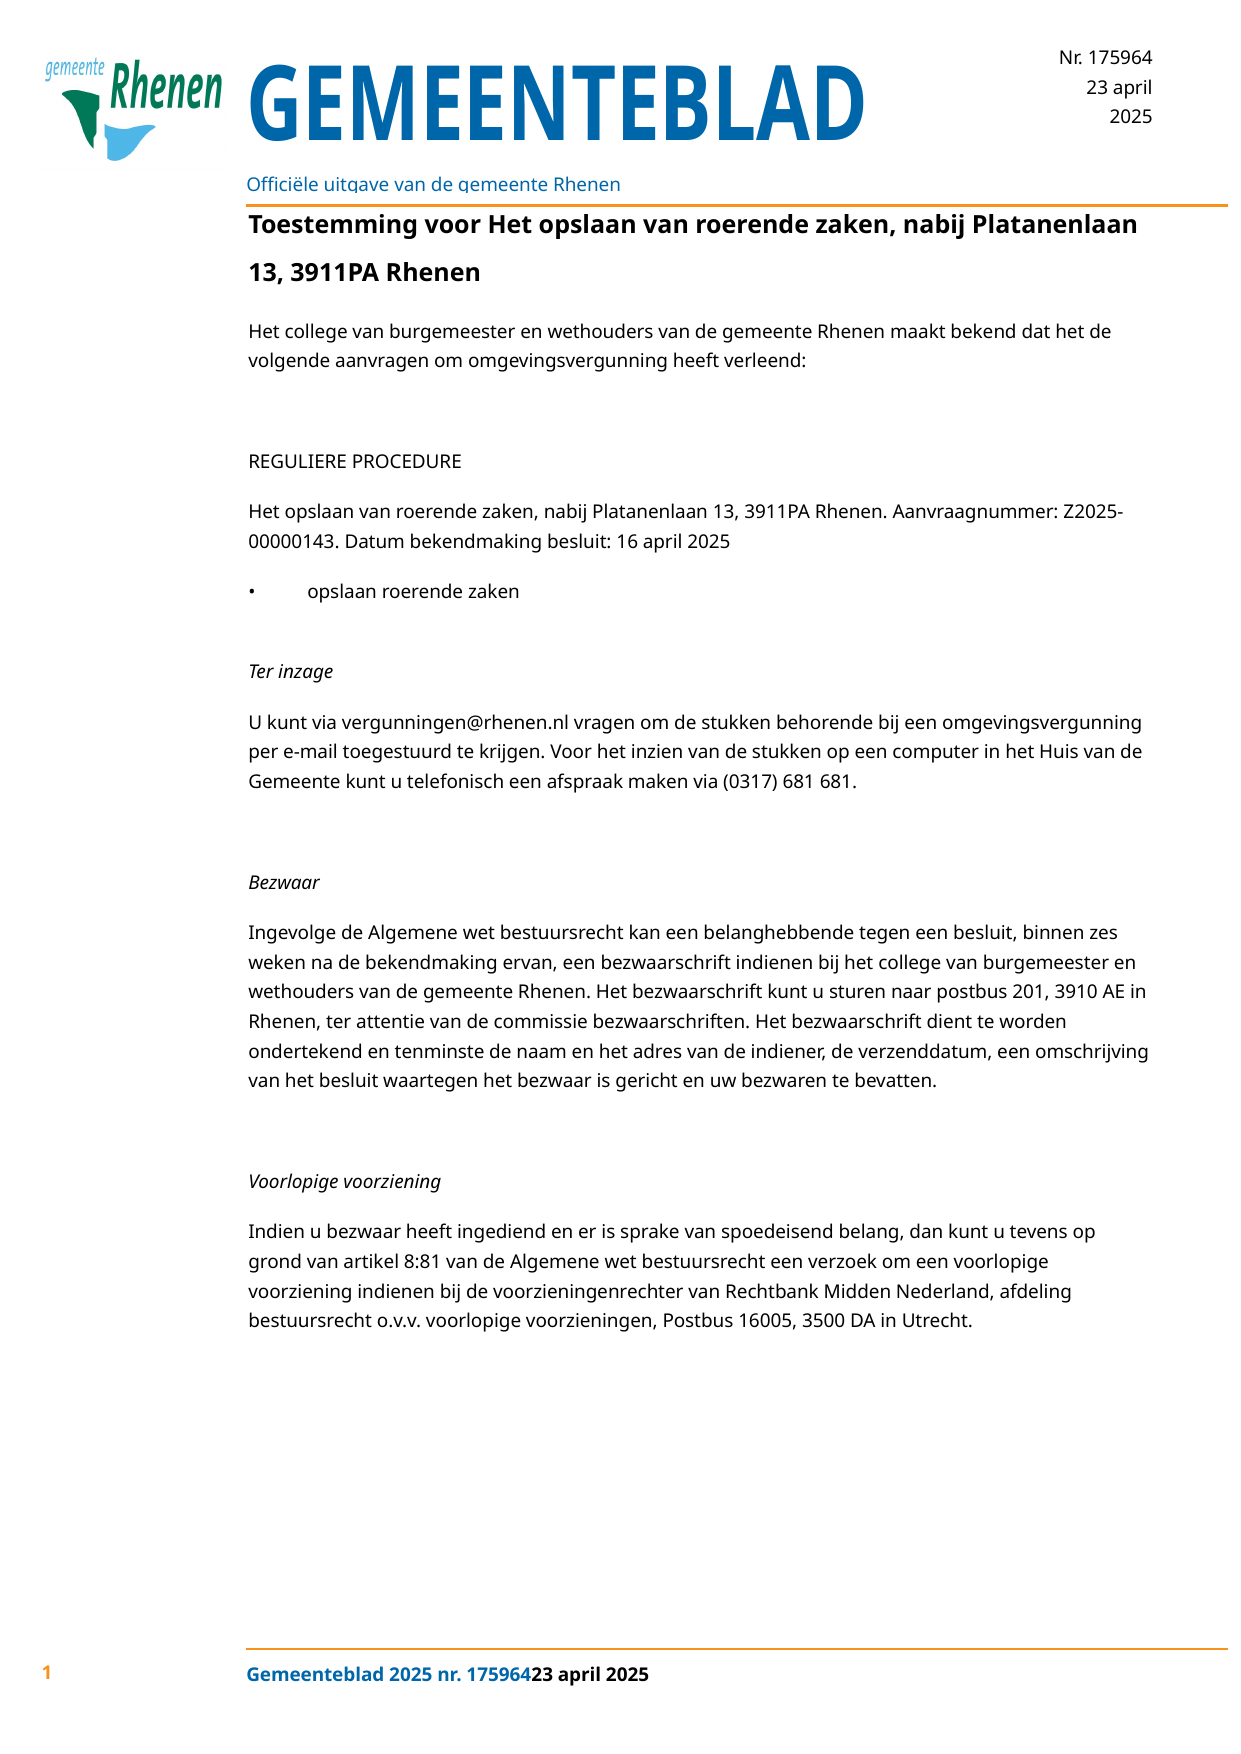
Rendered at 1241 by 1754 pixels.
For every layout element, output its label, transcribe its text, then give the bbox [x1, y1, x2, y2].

text Bezwaar [248, 869, 1152, 895]
text Ingevolge de Algemene wet bestuursrecht kan een belanghebbende tegen een besluit, binnen zes weken na de bekendmaking ervan, een bezwaarschrift indienen bij het college van burgemeester en wethouders van de gemeente Rhenen. Het bezwaarschrift kunt u sturen naar postbus 201, 3910 AE in Rhenen, ter attentie van de commissie bezwaarschriften. Het bezwaarschrift dient te worden ondertekend en tenminste de naam en het adres van de indiener, de verzenddatum, een omschrijving van het besluit waartegen het bezwaar is gericht en uw bezwaren te bevatten. [248, 919, 1152, 1093]
text Het college van burgemeester en wethouders van de gemeente Rhenen maakt bekend dat het de volgende aanvragen om omgevingsvergunning heeft verleend: [248, 318, 1152, 373]
text Indien u bezwaar heeft ingediend en er is sprake van spoedeisend belang, dan kunt u tevens op grond van artikel 8:81 van de Algemene wet bestuursrecht een verzoek om een voorlopige voorziening indienen bij de voorzieningenrechter van Rechtbank Midden Nederland, afdeling bestuursrecht o.v.v. voorlopige voorzieningen, Postbus 16005, 3500 DA in Utrecht. [248, 1219, 1152, 1333]
text Het opslaan van roerende zaken, nabij Platanenlaan 13, 3911PA Rhenen. Aanvraagnummer: Z2025-00000143. Datum bekendmaking besluit: 16 april 2025 [248, 499, 1152, 554]
text Ter inzage [248, 659, 1152, 684]
list opslaan roerende zaken [248, 579, 1152, 604]
text REGULIERE PROCEDURE [248, 448, 1152, 474]
text Voorlopige voorziening [248, 1168, 1152, 1194]
text Toestemming voor Het opslaan van roerende zaken, nabij Platanenlaan 13, 3911PA Rhenen [248, 207, 1152, 288]
text U kunt via vergunningen@rhenen.nl vragen om de stukken behorende bij een omgevingsvergunning per e-mail toegestuurd te krijgen. Voor het inzien van de stukken op een computer in het Huis van de Gemeente kunt u telefonisch een afspraak maken via (0317) 681 681. [248, 709, 1152, 794]
picture [41, 47, 231, 172]
